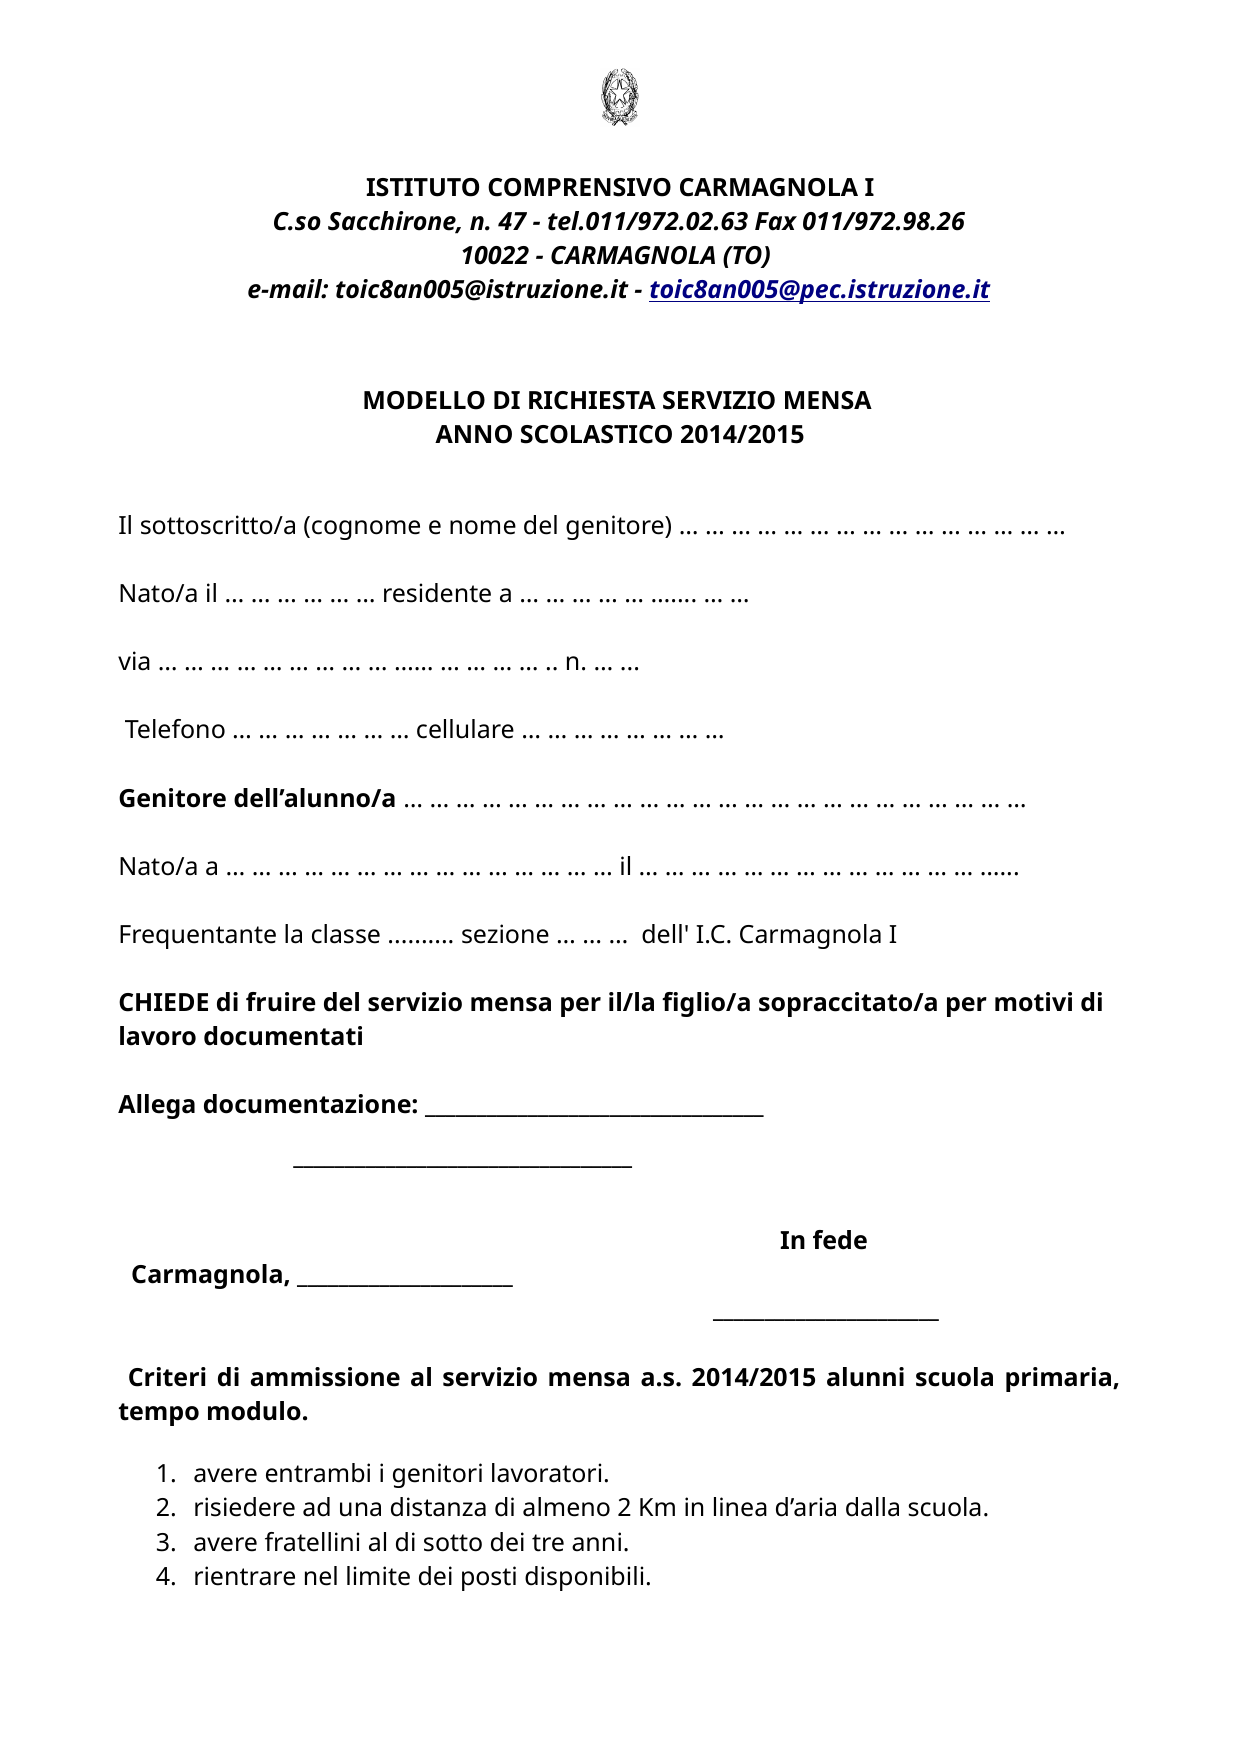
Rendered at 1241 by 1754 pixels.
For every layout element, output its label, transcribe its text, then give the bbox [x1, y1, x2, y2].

list avere entrambi i genitori lavoratori. [156, 1456, 1122, 1490]
text Nato/a a … … … … … … … … … … … … … … … il … … … … … … … … … … … … … …... [118, 848, 1122, 882]
list rientrare nel limite dei posti disponibili. [156, 1558, 1122, 1592]
list avere fratellini al di sotto dei tre anni. [156, 1524, 1122, 1558]
picture [600, 68, 640, 127]
text In fede [118, 1223, 1122, 1257]
text Allega documentazione: _________________________________ [118, 1087, 1122, 1121]
text ISTITUTO COMPRENSIVO CARMAGNOLA I [118, 169, 1122, 204]
text Genitore dell’alunno/a … … … … … … … … … … … … … … … … … … … … … … … … [118, 780, 1122, 814]
text Nato/a il … … … … … … residente a … … … … … ….... … … [118, 576, 1122, 610]
text _________________________________ [118, 1138, 1122, 1172]
text via … … … … … … … … … …… … … … … .. n. … ... [118, 644, 1122, 678]
subtitle C.so Sacchirone, n. 47 - tel.011/972.02.63 Fax 011/972.98.26 [118, 204, 1122, 238]
text Frequentante la classe .......... sezione … … … dell' I.C. Carmagnola I [118, 916, 1122, 951]
text Telefono … … … … … … … cellulare … … … … … … … … [118, 712, 1122, 746]
text e-mail: toic8an005@istruzione.it - toic8an005@pec.istruzione.it [118, 272, 1122, 306]
list risiedere ad una distanza di almeno 2 Km in linea d’aria dalla scuola. [156, 1490, 1122, 1524]
text MODELLO DI RICHIESTA SERVIZIO MENSA [118, 382, 1122, 416]
text Il sottoscritto/a (cognome e nome del genitore) … … … … … … … … … … … … … … … [118, 508, 1122, 542]
text 10022 - CARMAGNOLA (TO) [118, 238, 1122, 272]
text Carmagnola, _____________________ [118, 1257, 1122, 1291]
text CHIEDE di fruire del servizio mensa per il/la figlio/a sopraccitato/a per motivi di lavoro documentati [118, 984, 1122, 1053]
text ______________________ [118, 1291, 1122, 1325]
text ANNO SCOLASTICO 2014/2015 [118, 416, 1122, 450]
text Criteri di ammissione al servizio mensa a.s. 2014/2015 alunni scuola primaria, tempo modulo. [118, 1359, 1122, 1427]
